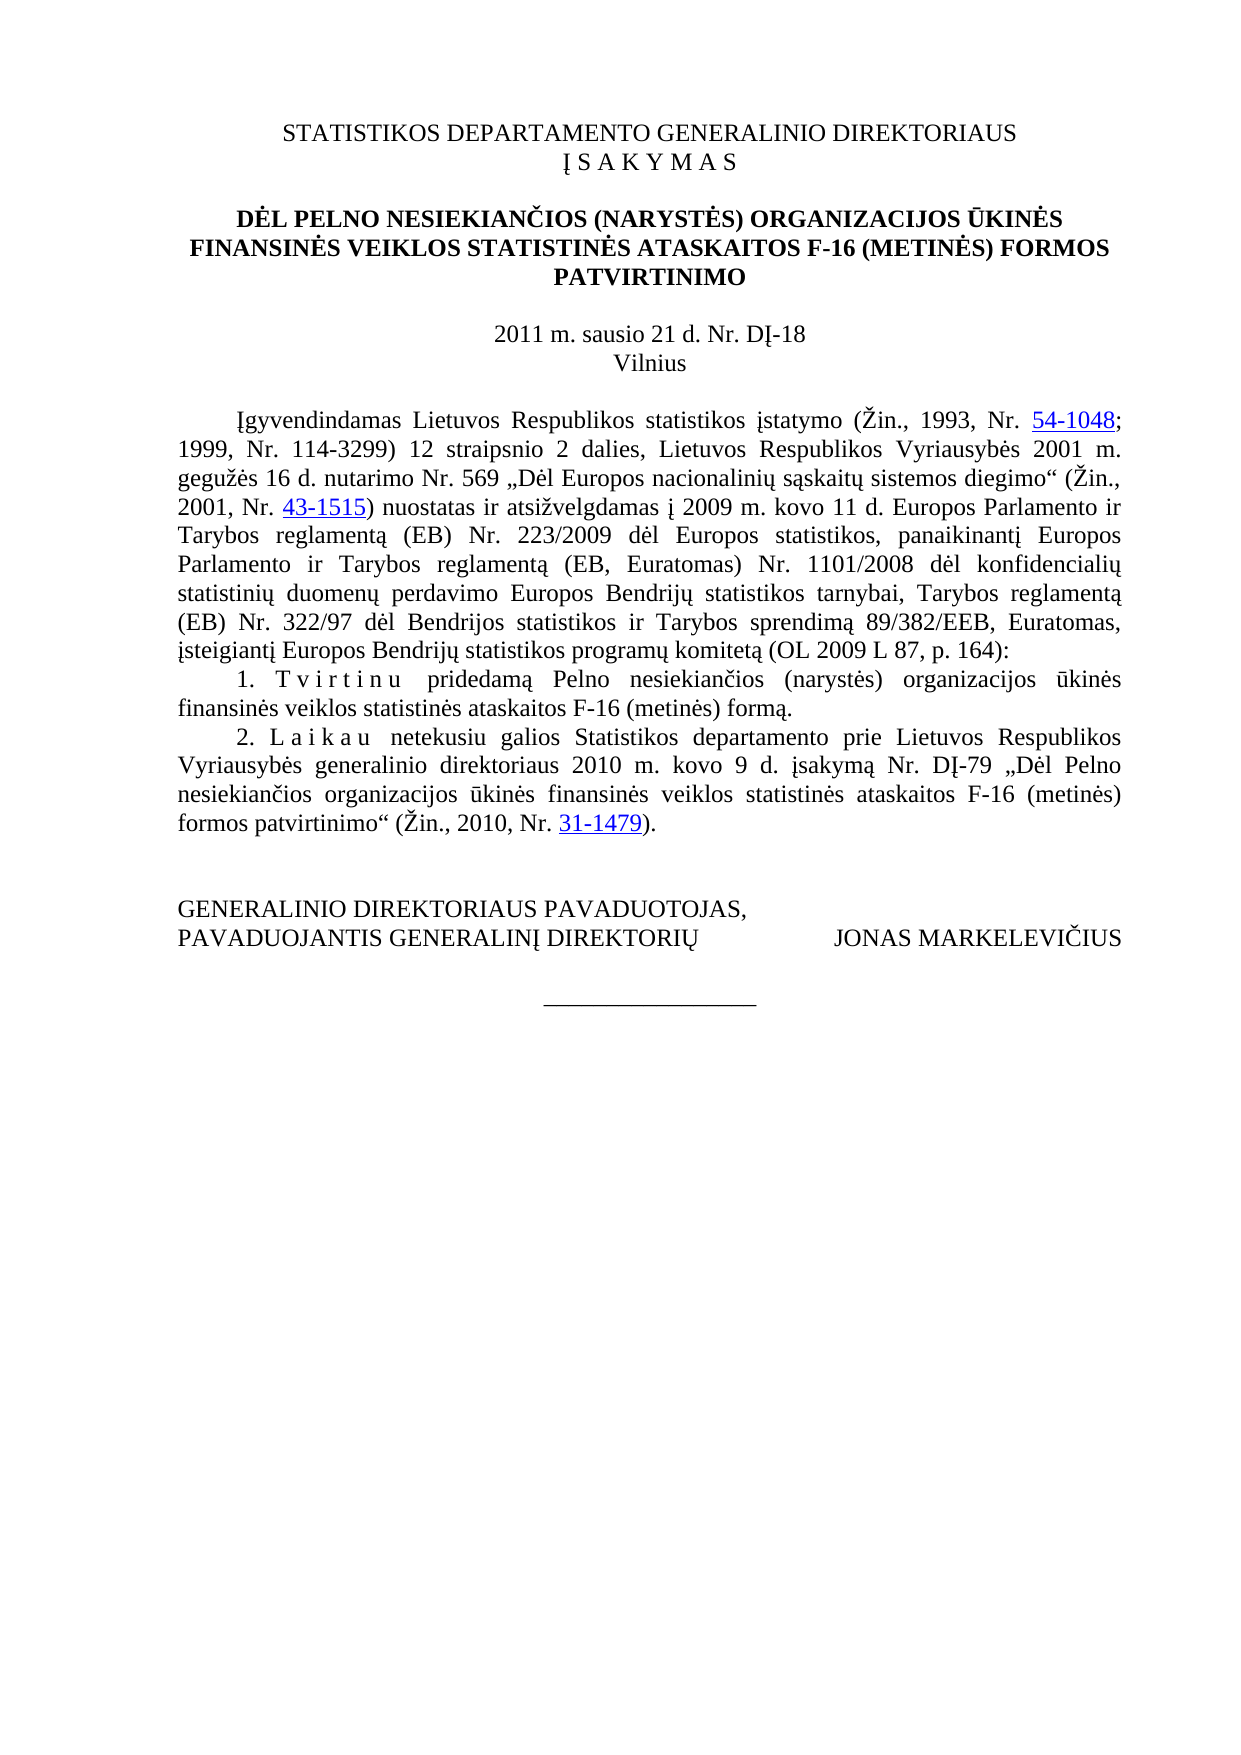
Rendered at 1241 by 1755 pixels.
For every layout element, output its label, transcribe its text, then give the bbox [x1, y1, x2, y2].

text DĖL PELNO NESIEKIANČIOS (NARYSTĖS) ORGANIZACIJOS ŪKINĖS FINANSINĖS VEIKLOS STATISTINĖS ATASKAITOS F-16 (METINĖS) FORMOS PATVIRTINIMO [177, 204, 1122, 291]
text Įgyvendindamas Lietuvos Respublikos statistikos įstatymo (Žin., 1993, Nr. 54-1048; 1999, Nr. 114-3299) 12 straipsnio 2 dalies, Lietuvos Respublikos Vyriausybės 2001 m. gegužės 16 d. nutarimo Nr. 569 „Dėl Europos nacionalinių sąskaitų sistemos diegimo“ (Žin., 2001, Nr. 43-1515) nuostatas ir atsižvelgdamas į 2009 m. kovo 11 d. Europos Parlamento ir Tarybos reglamentą (EB) Nr. 223/2009 dėl Europos statistikos, panaikinantį Europos Parlamento ir Tarybos reglamentą (EB, Euratomas) Nr. 1101/2008 dėl konfidencialių statistinių duomenų perdavimo Europos Bendrijų statistikos tarnybai, Tarybos reglamentą (EB) Nr. 322/97 dėl Bendrijos statistikos ir Tarybos sprendimą 89/382/EEB, Euratomas, įsteigiantį Europos Bendrijų statistikos programų komitetą (OL 2009 L 87, p. 164): [177, 406, 1122, 664]
text 2. Laikau netekusiu galios Statistikos departamento prie Lietuvos Respublikos Vyriausybės generalinio direktoriaus 2010 m. kovo 9 d. įsakymą Nr. DĮ-79 „Dėl Pelno nesiekiančios organizacijos ūkinės finansinės veiklos statistinės ataskaitos F-16 (metinės) formos patvirtinimo“ (Žin., 2010, Nr. 31-1479). [177, 722, 1122, 837]
text ĮSAKYMAS [177, 147, 1122, 176]
text STATISTIKOS DEPARTAMENTO GENERALINIO DIREKTORIAUS [177, 118, 1122, 147]
text 2011 m. sausio 21 d. Nr. DĮ-18 [177, 319, 1122, 348]
text Generalinio direktoriaus pavaduotojas, [177, 894, 1122, 923]
text 1. Tvirtinu pridedamą Pelno nesiekiančios (narystės) organizacijos ūkinės finansinės veiklos statistinės ataskaitos F-16 (metinės) formą. [177, 664, 1122, 722]
text pavaduojantis generalinį direktorių Jonas Markelevičius [177, 923, 1122, 952]
text Vilnius [177, 348, 1122, 377]
text _________________ [177, 981, 1122, 1009]
